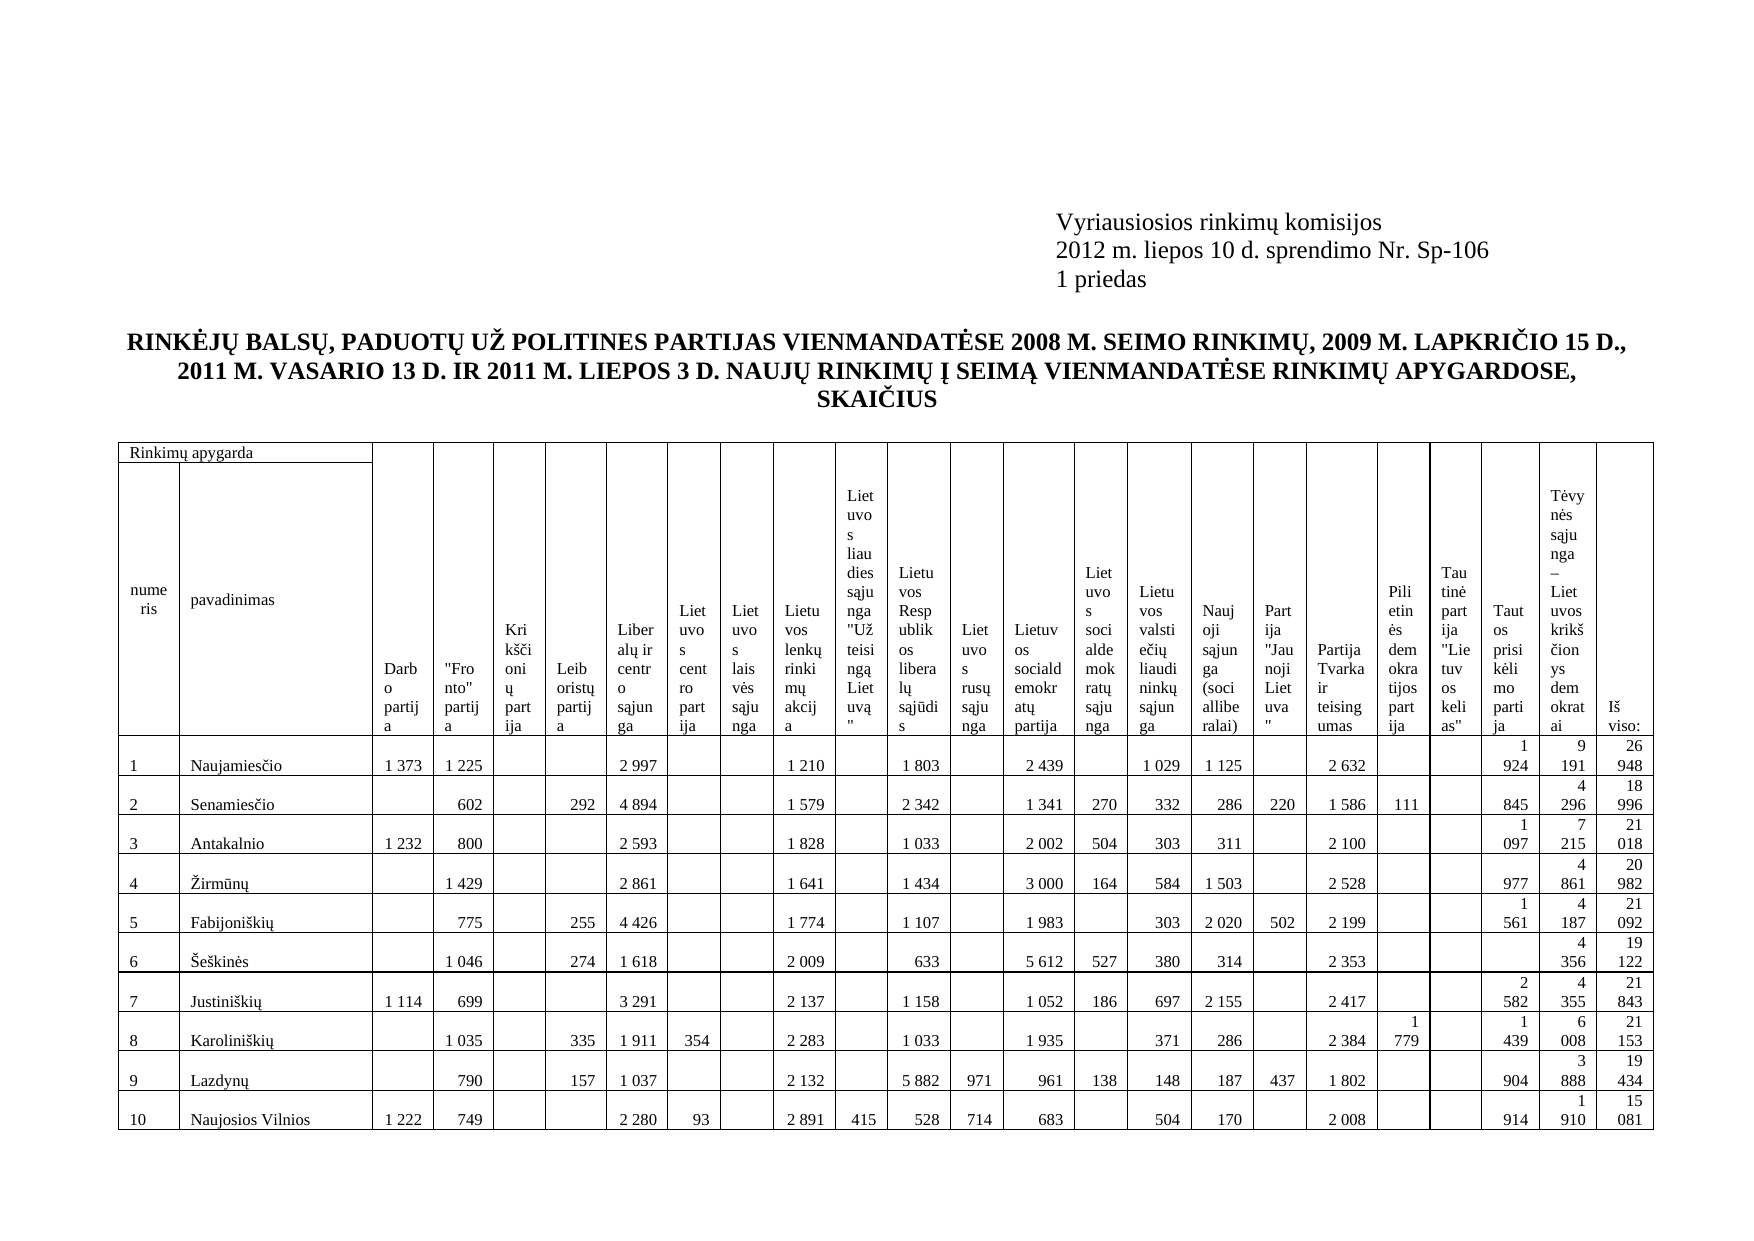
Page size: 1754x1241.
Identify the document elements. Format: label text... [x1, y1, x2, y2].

table_header Darbo partija [373, 443, 433, 735]
table_header Lietuvos valstiečių liaudininkų sąjunga [1128, 443, 1191, 735]
table_cell [373, 1012, 433, 1050]
table_cell 845 [1482, 776, 1539, 814]
table_cell 683 [1004, 1091, 1074, 1129]
table_cell Fabijoniškių [180, 894, 372, 932]
table_cell 2 891 [774, 1091, 835, 1129]
table_cell [1254, 815, 1306, 853]
table_cell 1 641 [774, 854, 835, 893]
table_cell [1431, 776, 1481, 814]
table_cell 286 [1192, 1012, 1253, 1050]
table_cell 26 948 [1597, 736, 1653, 774]
table_cell Senamiesčio [180, 776, 372, 814]
table_cell 528 [888, 1091, 950, 1129]
table_cell [1378, 973, 1429, 1011]
table_cell 1 802 [1307, 1051, 1377, 1089]
table_cell 697 [1128, 973, 1191, 1011]
table_cell 1 503 [1192, 854, 1253, 893]
table_header Partija Tvarka ir teisingumas [1307, 443, 1377, 735]
table_cell [836, 815, 887, 853]
table_cell 4 426 [607, 894, 667, 932]
table_cell 699 [434, 973, 493, 1011]
table_cell 2 593 [607, 815, 667, 853]
table_cell [1075, 1091, 1127, 1129]
table_cell [721, 1051, 773, 1089]
table_cell 904 [1482, 1051, 1539, 1089]
table_cell 371 [1128, 1012, 1191, 1050]
table_cell 274 [546, 933, 606, 971]
table_header Lietuvos Respublikos liberalų sąjūdis [888, 443, 950, 735]
table_cell 437 [1254, 1051, 1306, 1089]
table_cell 335 [546, 1012, 606, 1050]
table_header Lietuvos socialdemokratų partija [1004, 443, 1074, 735]
table_cell 1 341 [1004, 776, 1074, 814]
table_header Pilietinės demokratijos partija [1378, 443, 1429, 735]
table_header Leiboristų partija [546, 443, 606, 735]
table_cell 2 002 [1004, 815, 1074, 853]
table_cell 1 774 [774, 894, 835, 932]
table_cell 527 [1075, 933, 1127, 971]
table_cell 157 [546, 1051, 606, 1089]
table_cell 1 158 [888, 973, 950, 1011]
table_cell [546, 815, 606, 853]
table_cell 1 222 [373, 1091, 433, 1129]
table_cell [1431, 1091, 1481, 1129]
table_cell [494, 933, 545, 971]
table_cell 1 033 [888, 1012, 950, 1050]
table_header Lietuvos liaudies sąjunga "Už teisingą Lietuvą" [836, 443, 887, 735]
table_cell [494, 1051, 545, 1089]
table_cell Naujamiesčio [180, 736, 372, 774]
table_cell 1 828 [774, 815, 835, 853]
table_cell [951, 973, 1003, 1011]
table_cell Žirmūnų [180, 854, 372, 893]
table_cell 4 356 [1540, 933, 1596, 971]
table_cell 2 528 [1307, 854, 1377, 893]
table_cell 1 029 [1128, 736, 1191, 774]
table_cell 2 342 [888, 776, 950, 814]
table_cell pavadinimas [180, 463, 372, 735]
table_cell 4 187 [1540, 894, 1596, 932]
table_cell 1 586 [1307, 776, 1377, 814]
table_cell 4 [119, 854, 179, 893]
table_cell 502 [1254, 894, 1306, 932]
table_cell 977 [1482, 854, 1539, 893]
table_cell 4 861 [1540, 854, 1596, 893]
table_cell 1 097 [1482, 815, 1539, 853]
table_cell [668, 815, 720, 853]
table_cell 2 384 [1307, 1012, 1377, 1050]
table_cell [1254, 933, 1306, 971]
table_cell [721, 933, 773, 971]
table_cell [951, 933, 1003, 971]
table_cell 504 [1128, 1091, 1191, 1129]
table_cell 1 935 [1004, 1012, 1074, 1050]
table_cell 3 291 [607, 973, 667, 1011]
table_cell [373, 1051, 433, 1089]
table_cell [1431, 736, 1481, 774]
table_cell [668, 1051, 720, 1089]
table_header Lietuvos laisvės sąjunga [721, 443, 773, 735]
table_cell 332 [1128, 776, 1191, 814]
table_cell 9 [119, 1051, 179, 1089]
table_cell 20 982 [1597, 854, 1653, 893]
table_header Tautinė partija "Lietuvos kelias" [1431, 443, 1481, 735]
table_cell [836, 1012, 887, 1050]
table_cell 633 [888, 933, 950, 971]
table_cell [1378, 933, 1429, 971]
table_cell [494, 854, 545, 893]
table_cell [721, 1012, 773, 1050]
table_cell [1482, 933, 1539, 971]
table_cell 292 [546, 776, 606, 814]
table_cell [1254, 736, 1306, 774]
table_cell 2 632 [1307, 736, 1377, 774]
table_cell 2 997 [607, 736, 667, 774]
table_cell 914 [1482, 1091, 1539, 1129]
table_cell 1 429 [434, 854, 493, 893]
table_cell 7 215 [1540, 815, 1596, 853]
table_cell 186 [1075, 973, 1127, 1011]
table_cell [1431, 815, 1481, 853]
table_cell [668, 933, 720, 971]
table_cell Naujosios Vilnios [180, 1091, 372, 1129]
table_cell [668, 894, 720, 932]
table_header Tautos prisikėlimo partija [1482, 443, 1539, 735]
table_cell 1 107 [888, 894, 950, 932]
table_cell 5 [119, 894, 179, 932]
table_cell 10 [119, 1091, 179, 1129]
table_cell 1 033 [888, 815, 950, 853]
table_cell 18 996 [1597, 776, 1653, 814]
table_cell 286 [1192, 776, 1253, 814]
table_cell 311 [1192, 815, 1253, 853]
table_cell [836, 736, 887, 774]
table_header Iš viso: [1597, 443, 1653, 735]
table_cell [721, 736, 773, 774]
table_cell [1075, 736, 1127, 774]
table_cell 584 [1128, 854, 1191, 893]
table_cell 1 434 [888, 854, 950, 893]
table_cell [1254, 1091, 1306, 1129]
table_cell 1 035 [434, 1012, 493, 1050]
table_cell [1431, 1051, 1481, 1089]
table_header Rinkimų apygarda [119, 443, 372, 462]
table_cell 6 008 [1540, 1012, 1596, 1050]
table_header Liberalų ir centro sąjunga [607, 443, 667, 735]
table_cell 21 153 [1597, 1012, 1653, 1050]
table_cell 2 280 [607, 1091, 667, 1129]
table_cell [951, 1012, 1003, 1050]
table_header Lietuvos centro partija [668, 443, 720, 735]
table_cell 220 [1254, 776, 1306, 814]
table_cell 164 [1075, 854, 1127, 893]
table_cell [373, 854, 433, 893]
table_cell [1378, 854, 1429, 893]
table_cell 3 000 [1004, 854, 1074, 893]
table_cell 148 [1128, 1051, 1191, 1089]
table_cell [951, 776, 1003, 814]
table_cell 504 [1075, 815, 1127, 853]
table_cell 2 020 [1192, 894, 1253, 932]
table_cell Justiniškių [180, 973, 372, 1011]
table_cell [494, 815, 545, 853]
table_cell 1 579 [774, 776, 835, 814]
table_cell [494, 894, 545, 932]
table_cell 270 [1075, 776, 1127, 814]
table_cell 2 [119, 776, 179, 814]
table_cell Lazdynų [180, 1051, 372, 1089]
table_cell 4 894 [607, 776, 667, 814]
table_cell 800 [434, 815, 493, 853]
table_cell 714 [951, 1091, 1003, 1129]
table_cell 138 [1075, 1051, 1127, 1089]
table_cell 749 [434, 1091, 493, 1129]
table_header Lietuvos socialdemokratų sąjunga [1075, 443, 1127, 735]
table_cell 1 125 [1192, 736, 1253, 774]
table_cell [546, 854, 606, 893]
table_cell 7 [119, 973, 179, 1011]
table_cell [836, 1051, 887, 1089]
table_cell 4 296 [1540, 776, 1596, 814]
table_cell numeris [119, 463, 179, 735]
table_cell 2 100 [1307, 815, 1377, 853]
table_cell 790 [434, 1051, 493, 1089]
table_header Lietuvos lenkų rinkimų akcija [774, 443, 835, 735]
table_cell 3 888 [1540, 1051, 1596, 1089]
table_cell [668, 854, 720, 893]
table_cell 2 582 [1482, 973, 1539, 1011]
table_cell 1 779 [1378, 1012, 1429, 1050]
table_cell [373, 894, 433, 932]
table_cell [668, 736, 720, 774]
table_cell 170 [1192, 1091, 1253, 1129]
table_cell [546, 1091, 606, 1129]
table_cell [546, 973, 606, 1011]
table_header Tėvynės sąjunga – Lietuvos krikščionys demokratai [1540, 443, 1596, 735]
table_cell 255 [546, 894, 606, 932]
text Vyriausiosios rinkimų komisijos [1056, 207, 1636, 235]
table_cell 1 232 [373, 815, 433, 853]
table_cell 8 [119, 1012, 179, 1050]
table_cell 971 [951, 1051, 1003, 1089]
table_cell [1378, 1051, 1429, 1089]
table_cell 1 225 [434, 736, 493, 774]
table_cell 1 210 [774, 736, 835, 774]
table_cell 415 [836, 1091, 887, 1129]
table_cell [494, 1012, 545, 1050]
table_cell [668, 776, 720, 814]
table_cell 15 081 [1597, 1091, 1653, 1129]
table_cell [494, 736, 545, 774]
table_cell 602 [434, 776, 493, 814]
table_cell 2 283 [774, 1012, 835, 1050]
table_cell 2 132 [774, 1051, 835, 1089]
table_header Naujoji sąjunga (socialliberalai) [1192, 443, 1253, 735]
table_cell 2 439 [1004, 736, 1074, 774]
table_cell 354 [668, 1012, 720, 1050]
table_cell [721, 894, 773, 932]
table_cell [494, 1091, 545, 1129]
table_cell Karoliniškių [180, 1012, 372, 1050]
table_cell 187 [1192, 1051, 1253, 1089]
table_cell 19 122 [1597, 933, 1653, 971]
table_header Lietuvos rusų sąjunga [951, 443, 1003, 735]
table_header "Fronto" partija [434, 443, 493, 735]
table_cell [836, 933, 887, 971]
table_cell [951, 894, 1003, 932]
table_cell [951, 854, 1003, 893]
table_cell 2 137 [774, 973, 835, 1011]
table_cell [1254, 973, 1306, 1011]
table_cell 2 009 [774, 933, 835, 971]
text 1 priedas [1056, 264, 1636, 293]
table_cell 1 910 [1540, 1091, 1596, 1129]
table_cell 1 [119, 736, 179, 774]
table_cell 1 911 [607, 1012, 667, 1050]
table_cell 21 018 [1597, 815, 1653, 853]
table_cell 2 008 [1307, 1091, 1377, 1129]
table_cell [1075, 1012, 1127, 1050]
table_cell 2 861 [607, 854, 667, 893]
table_cell [1431, 894, 1481, 932]
table_cell [668, 973, 720, 1011]
table_cell [494, 776, 545, 814]
table_cell 4 355 [1540, 973, 1596, 1011]
table_cell 19 434 [1597, 1051, 1653, 1089]
table_cell [721, 854, 773, 893]
table_cell [836, 854, 887, 893]
table_cell [1254, 1012, 1306, 1050]
text RINKĖJŲ BALSŲ, PADUOTŲ UŽ POLITINES PARTIJAS VIENMANDATĖSE 2008 M. SEIMO RINKIMŲ, 2009 M. LAPKRIČIO 15 D., 2011 M. VASARIO 13 D. IR 2011 M. LIEPOS 3 D. NAUJŲ RINKIMŲ Į SEIMĄ VIENMANDATĖSE RINKIMŲ APYGARDOSE, SKAIČIUS [118, 327, 1636, 413]
table_cell Antakalnio [180, 815, 372, 853]
table_cell Šeškinės [180, 933, 372, 971]
table_cell [951, 736, 1003, 774]
table_cell 1 037 [607, 1051, 667, 1089]
table_cell [1075, 894, 1127, 932]
table_cell 1 046 [434, 933, 493, 971]
table_cell [836, 894, 887, 932]
table_cell 303 [1128, 815, 1191, 853]
table_cell 5 882 [888, 1051, 950, 1089]
table_cell [1431, 1012, 1481, 1050]
table_cell [1378, 815, 1429, 853]
table_cell [721, 1091, 773, 1129]
text 2012 m. liepos 10 d. sprendimo Nr. Sp-106 [1056, 235, 1636, 264]
table_cell [951, 815, 1003, 853]
table_cell 2 353 [1307, 933, 1377, 971]
table_cell 2 417 [1307, 973, 1377, 1011]
table_cell 9 191 [1540, 736, 1596, 774]
table_cell 1 803 [888, 736, 950, 774]
table_cell 961 [1004, 1051, 1074, 1089]
table_header Krikščionių partija [494, 443, 545, 735]
table_cell 1 052 [1004, 973, 1074, 1011]
table_cell 21 092 [1597, 894, 1653, 932]
table_cell 111 [1378, 776, 1429, 814]
table_cell 93 [668, 1091, 720, 1129]
table_cell 380 [1128, 933, 1191, 971]
table_cell [1378, 736, 1429, 774]
table_cell 1 373 [373, 736, 433, 774]
table_cell 1 618 [607, 933, 667, 971]
table_cell [1431, 933, 1481, 971]
table_cell 6 [119, 933, 179, 971]
table_cell 2 199 [1307, 894, 1377, 932]
table_cell 5 612 [1004, 933, 1074, 971]
table_cell 3 [119, 815, 179, 853]
table_cell 1 924 [1482, 736, 1539, 774]
table_cell 1 983 [1004, 894, 1074, 932]
table_cell 1 561 [1482, 894, 1539, 932]
table_cell [1431, 854, 1481, 893]
table_cell [721, 973, 773, 1011]
table_cell 2 155 [1192, 973, 1253, 1011]
table_cell [1378, 1091, 1429, 1129]
table_cell [1254, 854, 1306, 893]
table_cell 775 [434, 894, 493, 932]
table_cell 1 114 [373, 973, 433, 1011]
table_cell [373, 776, 433, 814]
table_cell [721, 776, 773, 814]
table_cell 314 [1192, 933, 1253, 971]
table_cell [494, 973, 545, 1011]
table_cell [836, 776, 887, 814]
table_cell 21 843 [1597, 973, 1653, 1011]
table_cell [721, 815, 773, 853]
table_cell 1 439 [1482, 1012, 1539, 1050]
table_cell [1431, 973, 1481, 1011]
table_cell [373, 933, 433, 971]
table_cell 303 [1128, 894, 1191, 932]
table_cell [546, 736, 606, 774]
table_header Partija "Jaunoji Lietuva" [1254, 443, 1306, 735]
table_cell [836, 973, 887, 1011]
table_cell [1378, 894, 1429, 932]
